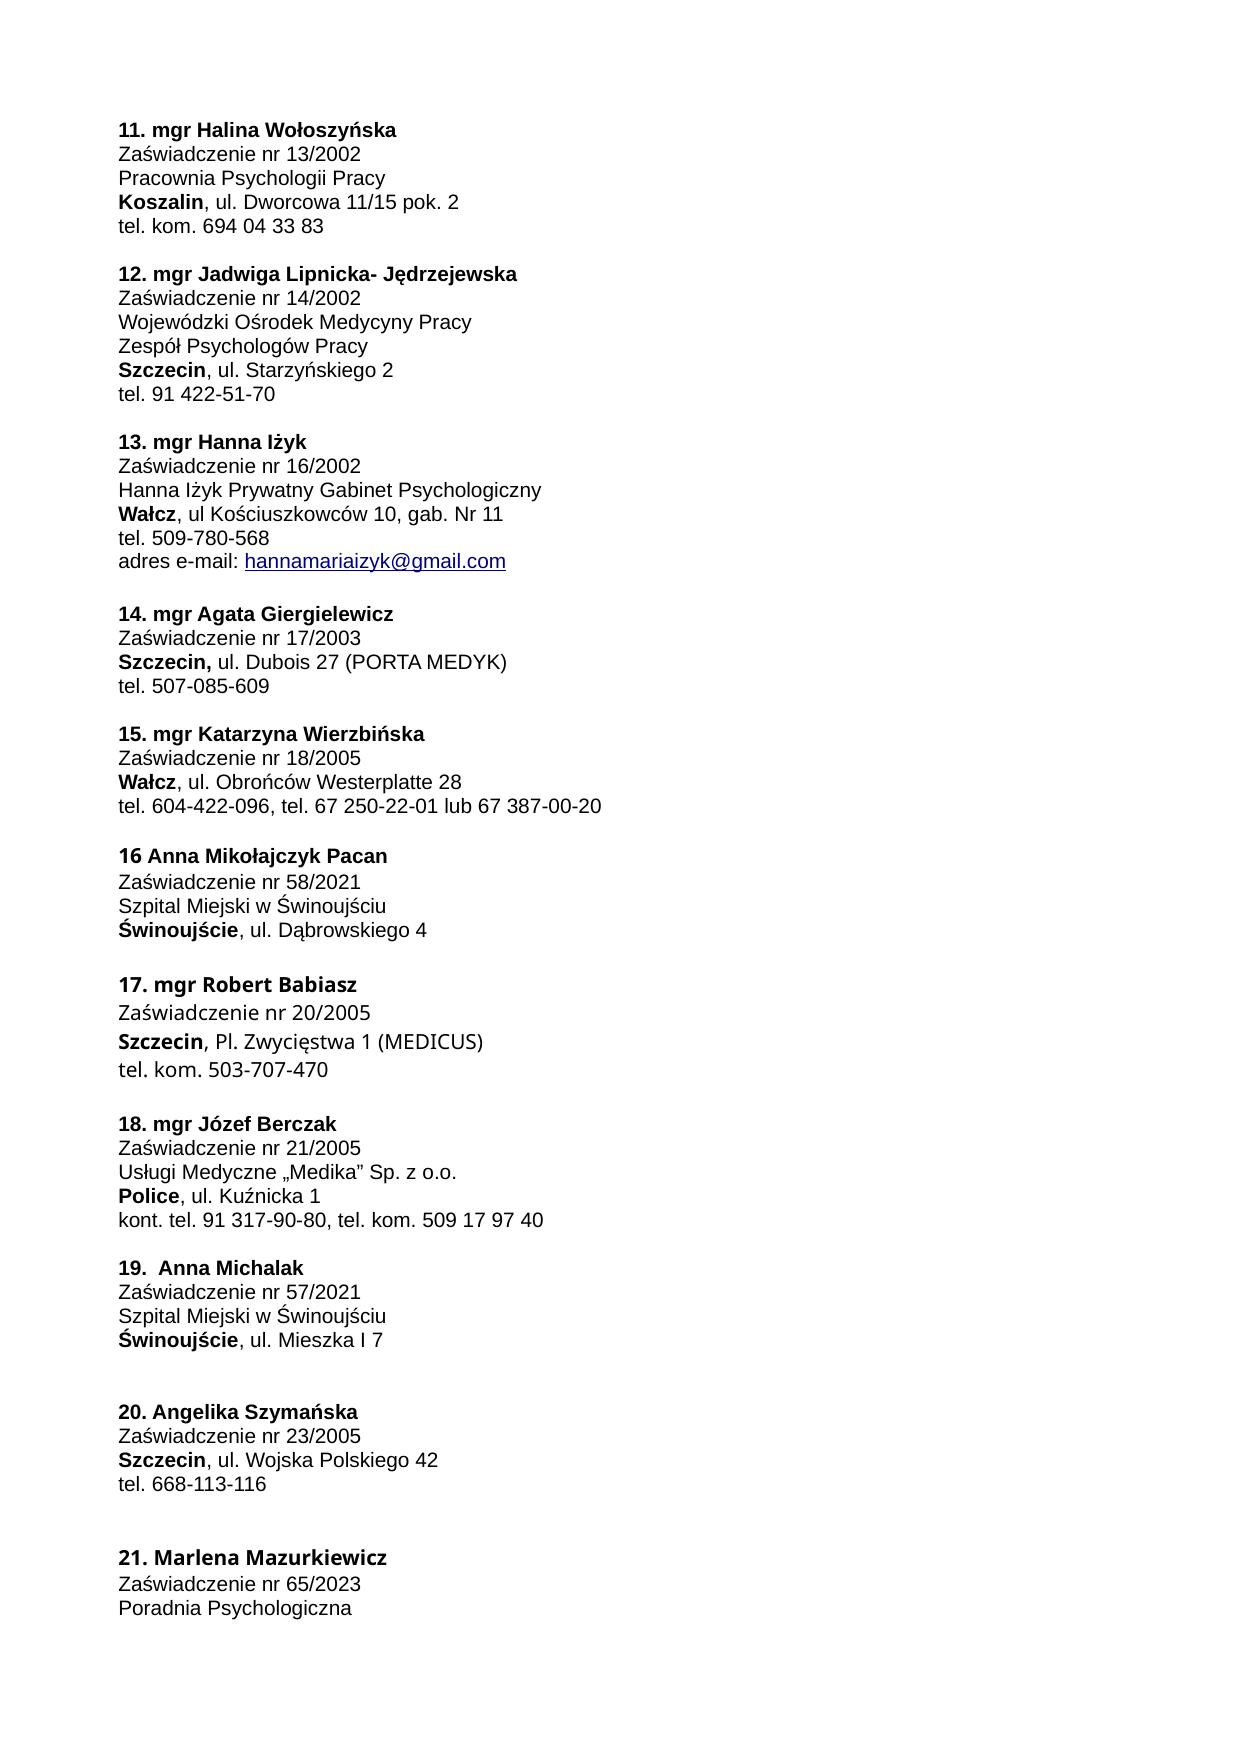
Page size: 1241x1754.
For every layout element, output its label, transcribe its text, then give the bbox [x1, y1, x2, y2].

text Zespół Psychologów Pracy [118, 334, 1122, 358]
text tel. 668-113-116 [118, 1472, 1122, 1496]
text Zaświadczenie nr 21/2005 [118, 1136, 1122, 1160]
text Zaświadczenie nr 57/2021 [118, 1280, 1120, 1304]
text 12. mgr Jadwiga Lipnicka- Jędrzejewska [118, 262, 1122, 286]
text Świnoujście, ul. Mieszka I 7 [118, 1328, 1122, 1352]
text Szczecin, Pl. Zwycięstwa 1 (MEDICUS) [118, 1027, 1122, 1055]
text 19. Anna Michalak [118, 1256, 1122, 1280]
text 18. mgr Józef Berczak [118, 1112, 1122, 1136]
text Koszalin, ul. Dworcowa 11/15 pok. 2 [118, 190, 1122, 214]
text Zaświadczenie nr 16/2002 [118, 453, 1122, 477]
text Zaświadczenie nr 18/2005 [118, 746, 1122, 769]
text Szczecin, ul. Dubois 27 (PORTA MEDYK) [118, 650, 1122, 674]
text 21. Marlena Mazurkiewicz [118, 1543, 1122, 1572]
text Hanna Iżyk Prywatny Gabinet Psychologiczny [118, 477, 1122, 501]
text 20. Angelika Szymańska [118, 1400, 1122, 1424]
text Zaświadczenie nr 65/2023 [118, 1572, 1122, 1596]
text Szpital Miejski w Świnoujściu [118, 894, 1120, 918]
text tel. 507-085-609 [118, 674, 1122, 698]
text Zaświadczenie nr 23/2005 [118, 1424, 1122, 1448]
text tel. 604-422-096, tel. 67 250-22-01 lub 67 387-00-20 [118, 793, 1122, 817]
text 14. mgr Agata Giergielewicz [118, 602, 1122, 626]
text Świnoujście, ul. Dąbrowskiego 4 [118, 918, 1120, 942]
text Pracownia Psychologii Pracy [118, 166, 1122, 190]
text tel. 509-780-568 [118, 525, 1122, 549]
text Wałcz, ul. Obrońców Westerplatte 28 [118, 769, 1122, 793]
text adres e-mail: hannamariaizyk@gmail.com [118, 549, 1122, 573]
text Zaświadczenie nr 17/2003 [118, 626, 1122, 650]
text kont. tel. 91 317-90-80, tel. kom. 509 17 97 40 [118, 1208, 1122, 1232]
text Szczecin, ul. Starzyńskiego 2 [118, 358, 1122, 382]
text Wałcz, ul Kościuszkowców 10, gab. Nr 11 [118, 501, 1122, 525]
text Zaświadczenie nr 13/2002 [118, 142, 1122, 166]
text tel. kom. 503-707-470 [118, 1055, 1122, 1084]
text Police, ul. Kuźnicka 1 [118, 1184, 1122, 1208]
text Zaświadczenie nr 58/2021 [118, 870, 1120, 894]
text 11. mgr Halina Wołoszyńska [118, 118, 1122, 142]
text Poradnia Psychologiczna [118, 1596, 1122, 1620]
text 15. mgr Katarzyna Wierzbińska [118, 722, 1122, 746]
text Usługi Medyczne „Medika” Sp. z o.o. [118, 1160, 1122, 1184]
text tel. 91 422-51-70 [118, 382, 1122, 406]
text Zaświadczenie nr 14/2002 [118, 286, 1122, 310]
text Szczecin, ul. Wojska Polskiego 42 [118, 1448, 1122, 1472]
text tel. kom. 694 04 33 83 [118, 214, 1122, 238]
text Zaświadczenie nr 20/2005 [118, 998, 1122, 1027]
text 16 Anna Mikołajczyk Pacan [118, 841, 1122, 870]
text 13. mgr Hanna Iżyk [118, 429, 1122, 453]
text 17. mgr Robert Babiasz [118, 970, 1122, 998]
text Wojewódzki Ośrodek Medycyny Pracy [118, 310, 1122, 334]
text Szpital Miejski w Świnoujściu [118, 1304, 1120, 1328]
